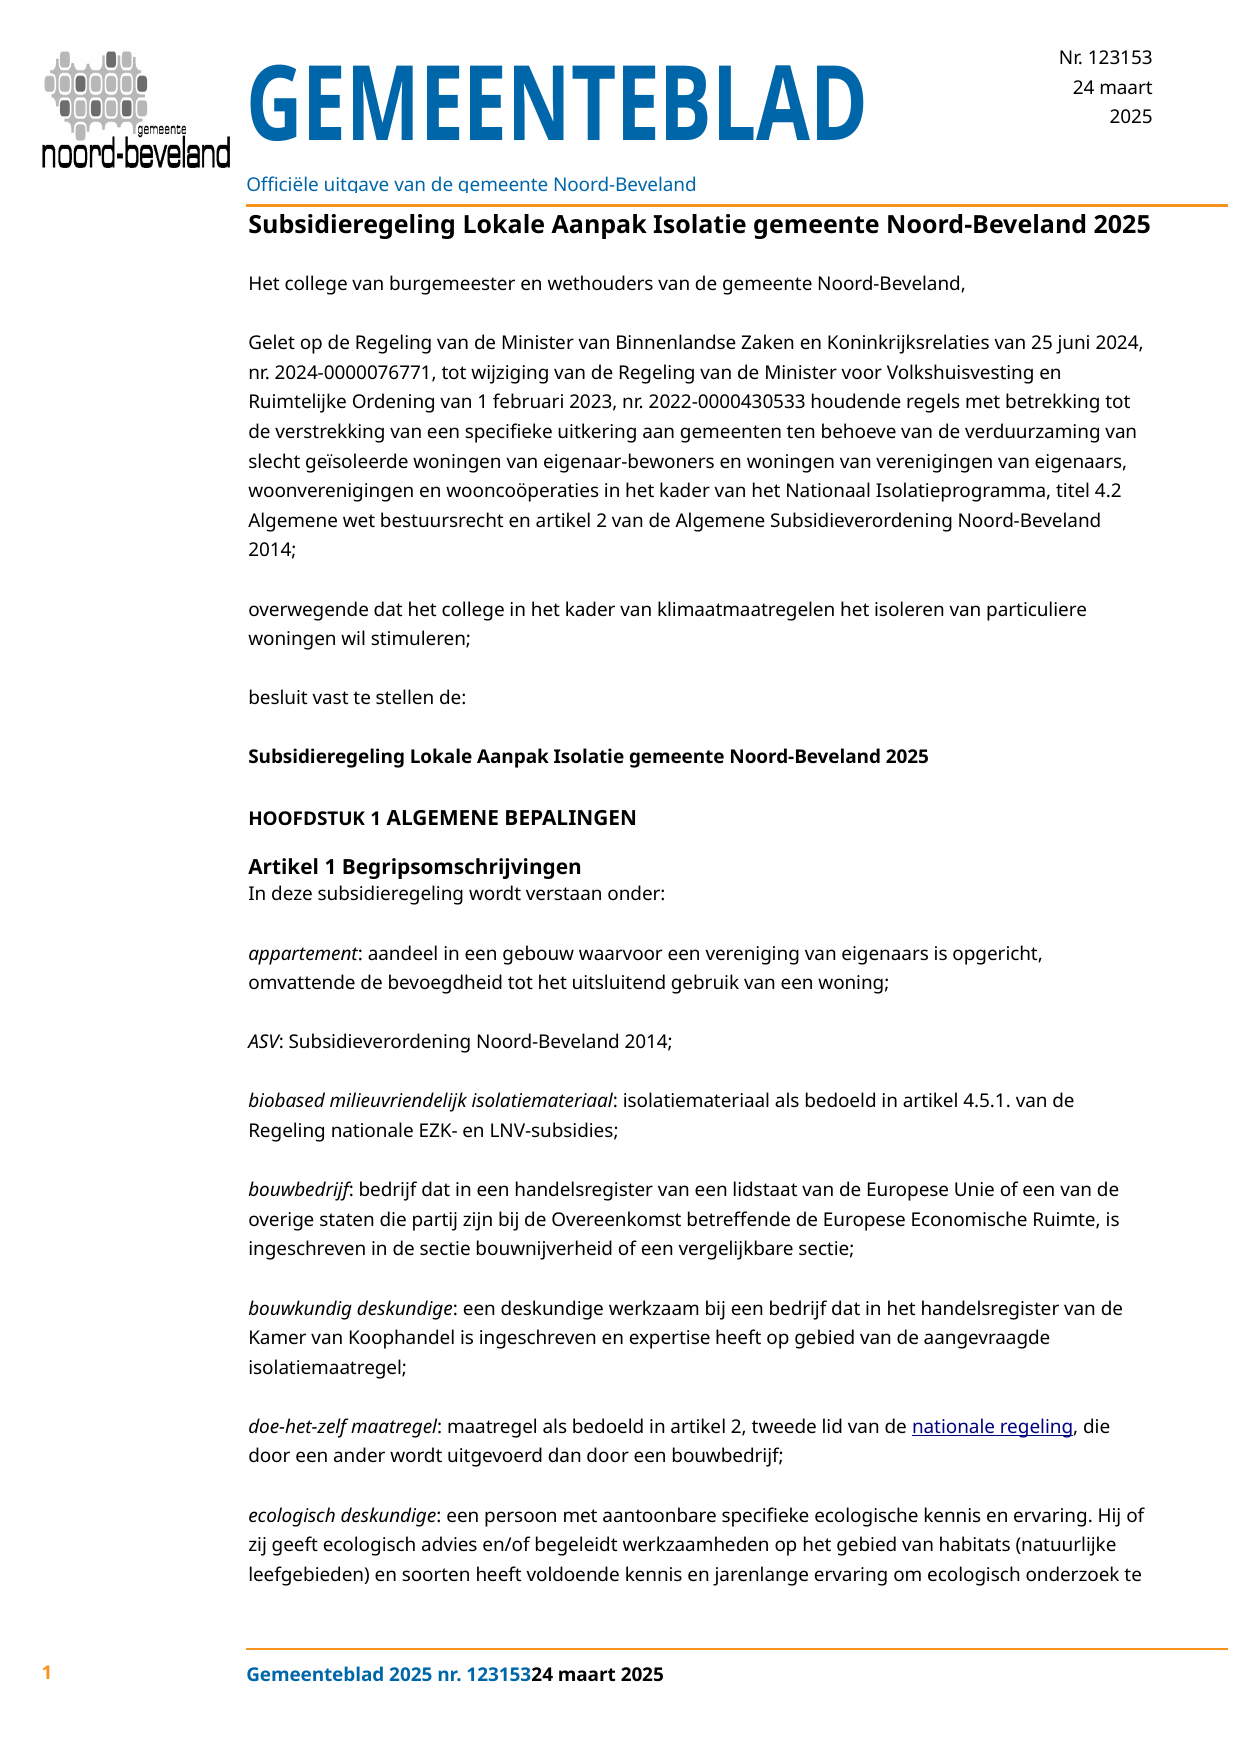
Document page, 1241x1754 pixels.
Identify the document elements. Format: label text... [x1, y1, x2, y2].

picture [41, 47, 231, 172]
text overwegende dat het college in het kader van klimaatmaatregelen het isoleren van particuliere woningen wil stimuleren; [248, 596, 1152, 651]
text appartement: aandeel in een gebouw waarvoor een vereniging van eigenaars is opgericht, omvattende de bevoegdheid tot het uitsluitend gebruik van een woning; [248, 940, 1152, 995]
text bouwbedrijf: bedrijf dat in een handelsregister van een lidstaat van de Europese Unie of een van de overige staten die partij zijn bij de Overeenkomst betreffende de Europese Economische Ruimte, is ingeschreven in de sectie bouwnijverheid of een vergelijkbare sectie; [248, 1176, 1152, 1261]
text In deze subsidieregeling wordt verstaan onder: [248, 881, 1152, 906]
text ASV: Subsidieverordening Noord-Beveland 2014; [248, 1028, 1152, 1054]
text HOOFDSTUK 1 ALGEMENE BEPALINGEN [248, 803, 1152, 831]
text besluit vast te stellen de: [248, 684, 1152, 710]
text Artikel 1 Begripsomschrijvingen [248, 852, 1152, 881]
text Subsidieregeling Lokale Aanpak Isolatie gemeente Noord-Beveland 2025 [248, 744, 1152, 769]
text Gelet op de Regeling van de Minister van Binnenlandse Zaken en Koninkrijksrelaties van 25 juni 2024, nr. 2024-0000076771, tot wijziging van de Regeling van de Minister voor Volkshuisvesting en Ruimtelijke Ordening van 1 februari 2023, nr. 2022-0000430533 houdende regels met betrekking tot de verstrekking van een specifieke uitkering aan gemeenten ten behoeve van de verduurzaming van slecht geïsoleerde woningen van eigenaar-bewoners en woningen van verenigingen van eigenaars, woonverenigingen en wooncoöperaties in het kader van het Nationaal Isolatieprogramma, titel 4.2 Algemene wet bestuursrecht en artikel 2 van de Algemene Subsidieverordening Noord-Beveland 2014; [248, 329, 1152, 562]
text Subsidieregeling Lokale Aanpak Isolatie gemeente Noord-Beveland 2025 [248, 207, 1152, 241]
text doe-het-zelf maatregel: maatregel als bedoeld in artikel 2, tweede lid van de nationale regeling, die door een ander wordt uitgevoerd dan door een bouwbedrijf; [248, 1413, 1152, 1468]
text biobased milieuvriendelijk isolatiemateriaal: isolatiemateriaal als bedoeld in artikel 4.5.1. van de Regeling nationale EZK- en LNV-subsidies; [248, 1088, 1152, 1143]
text bouwkundig deskundige: een deskundige werkzaam bij een bedrijf dat in het handelsregister van de Kamer van Koophandel is ingeschreven en expertise heeft op gebied van de aangevraagde isolatiemaatregel; [248, 1295, 1152, 1379]
text ecologisch deskundige: een persoon met aantoonbare specifieke ecologische kennis en ervaring. Hij of zij geeft ecologisch advies en/of begeleidt werkzaamheden op het gebied van habitats (natuurlijke leefgebieden) en soorten heeft voldoende kennis en jarenlange ervaring om ecologisch onderzoek te [248, 1502, 1152, 1587]
text Het college van burgemeester en wethouders van de gemeente Noord-Beveland, [248, 270, 1152, 296]
